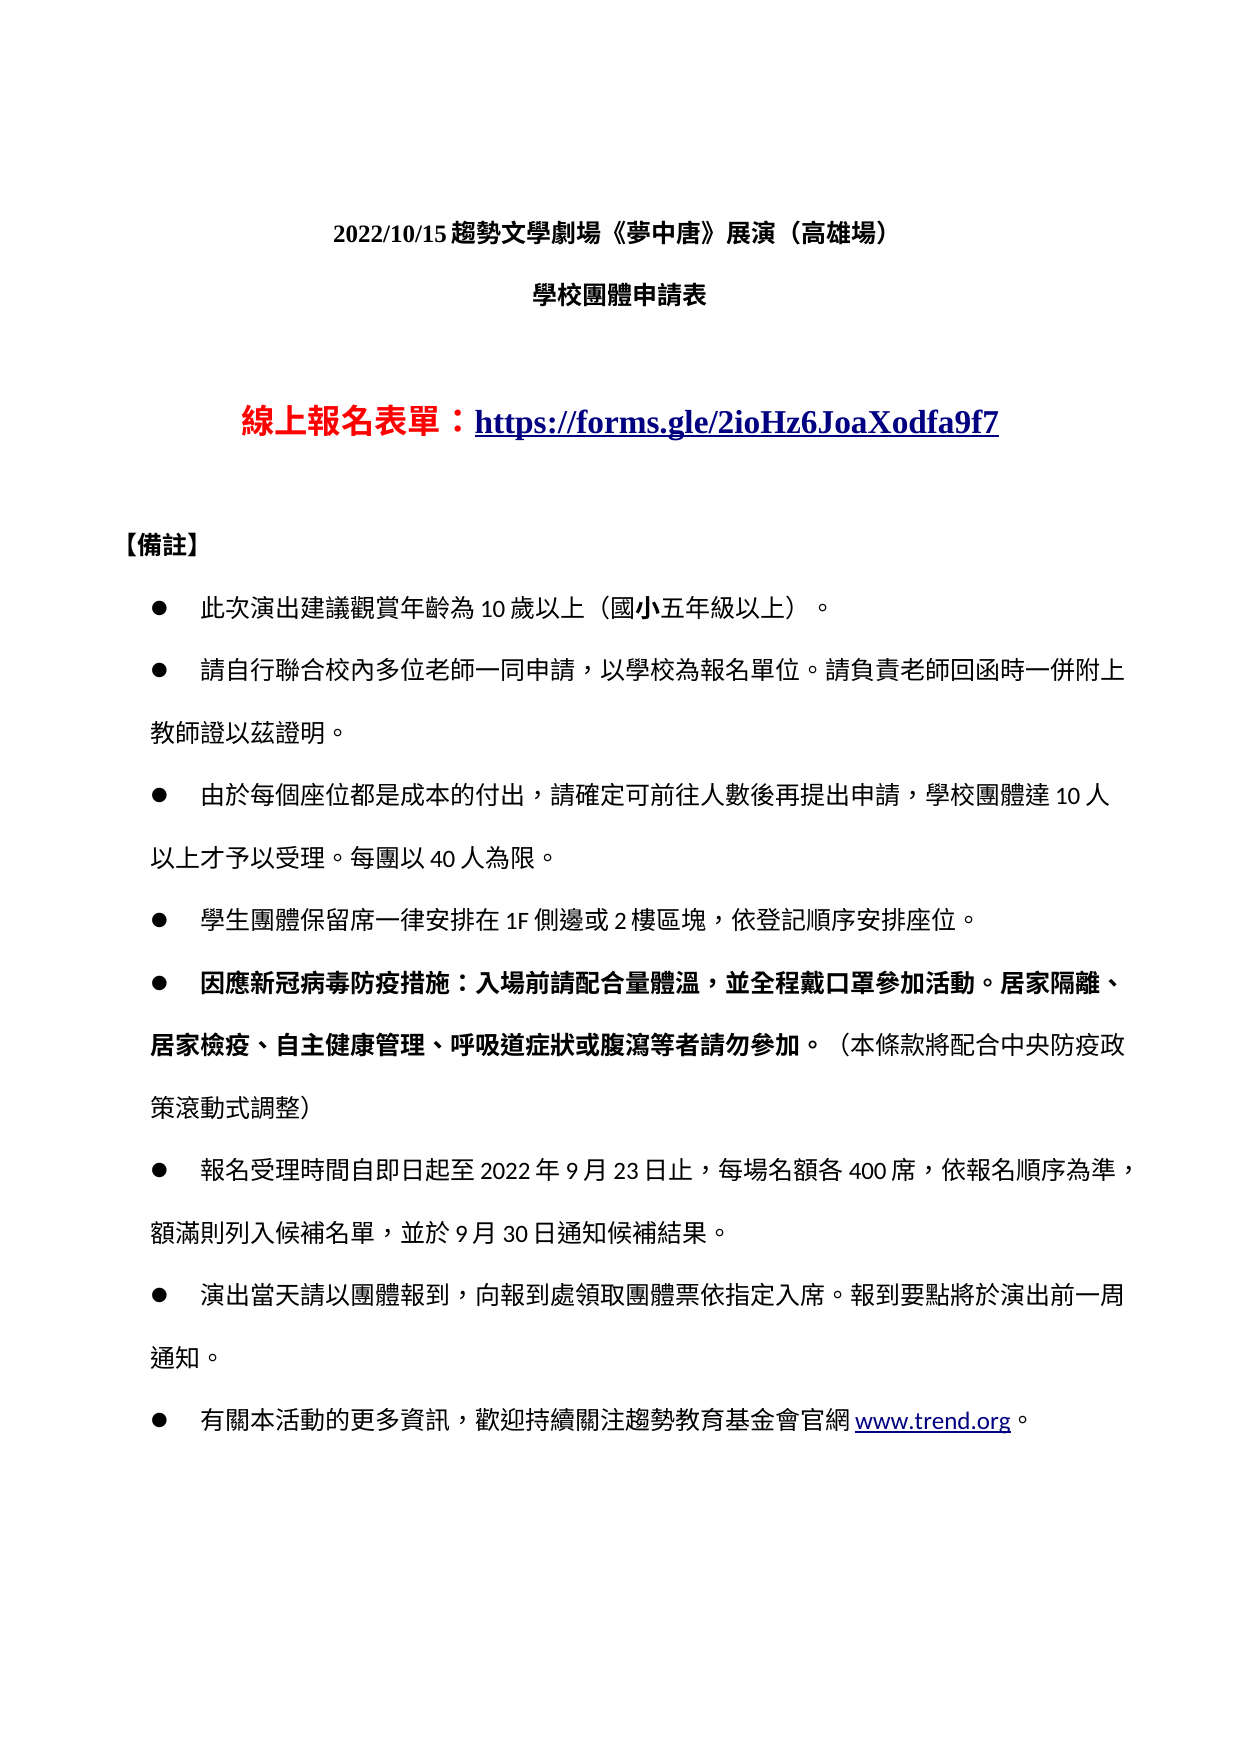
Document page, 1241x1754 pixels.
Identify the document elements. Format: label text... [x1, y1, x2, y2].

text 線上報名表單：https://forms.gle/2ioHz6JoaXodfa9f7 [112, 377, 1128, 439]
list 請自行聯合校內多位老師一同申請，以學校為報名單位。請負責老師回函時一併附上教師證以茲證明。 [150, 627, 1128, 752]
list 學生團體保留席一律安排在1F側邊或2樓區塊，依登記順序安排座位。 [150, 877, 1128, 939]
list 因應新冠病毒防疫措施：入場前請配合量體溫，並全程戴口罩參加活動。居家隔離、居家檢疫、自主健康管理、呼吸道症狀或腹瀉等者請勿參加。（本條款將配合中央防疫政策滾動式調整） [150, 939, 1128, 1127]
list 報名受理時間自即日起至2022年9月23日止，每場名額各400席，依報名順序為準，額滿則列入候補名單，並於9月30日通知候補結果。 [150, 1127, 1128, 1252]
text 學校團體申請表 [112, 252, 1128, 314]
list 由於每個座位都是成本的付出，請確定可前往人數後再提出申請，學校團體達10人以上才予以受理。每團以40人為限。 [150, 752, 1128, 877]
list 此次演出建議觀賞年齡為10歲以上（國小五年級以上）。 [150, 564, 1128, 627]
list 演出當天請以團體報到，向報到處領取團體票依指定入席。報到要點將於演出前一周通知。 [150, 1252, 1128, 1377]
list 有關本活動的更多資訊，歡迎持續關注趨勢教育基金會官網www.trend.org。 [150, 1377, 1128, 1439]
text 【備註】 [112, 502, 1128, 564]
text 2022/10/15趨勢文學劇場《夢中唐》展演（高雄場） [112, 189, 1128, 252]
